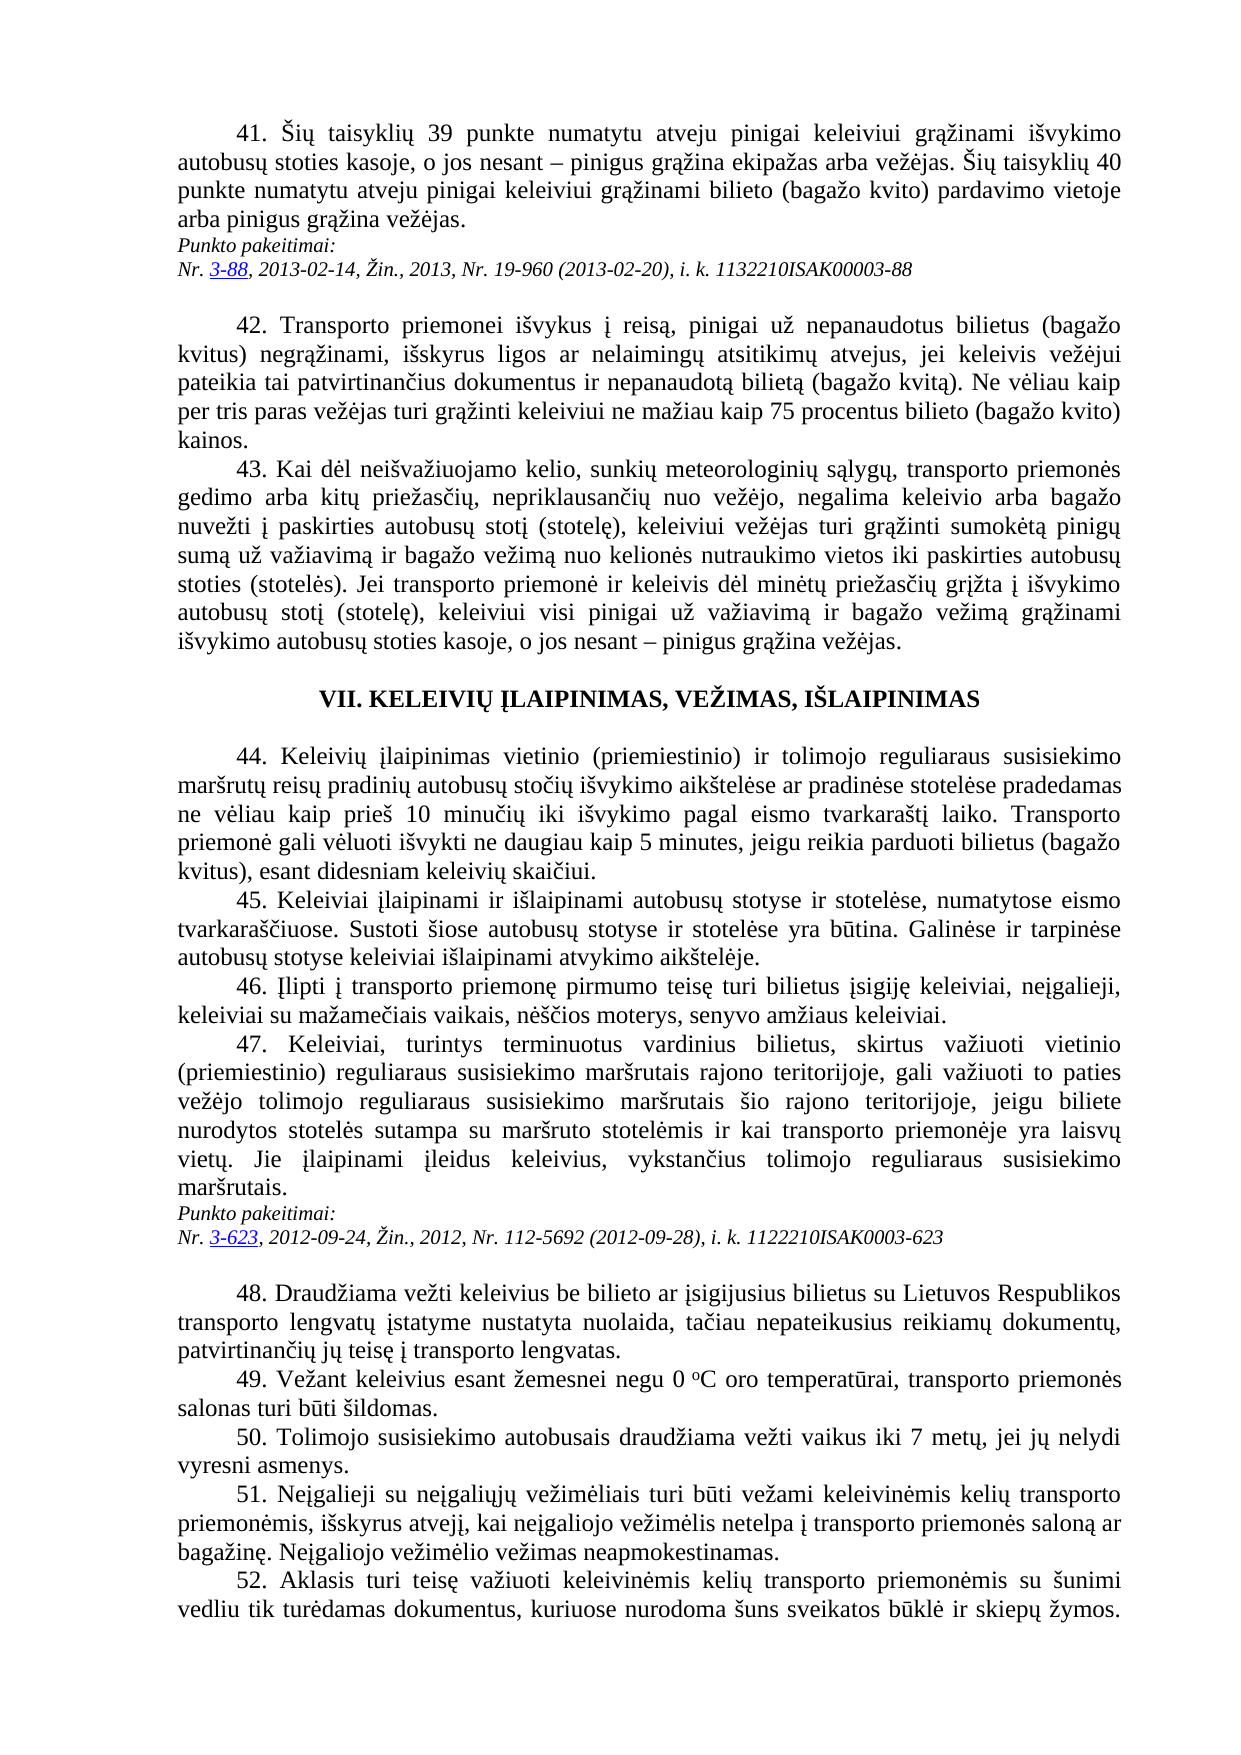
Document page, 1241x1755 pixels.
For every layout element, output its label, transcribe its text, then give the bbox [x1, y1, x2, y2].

text 43. Kai dėl neišvažiuojamo kelio, sunkių meteorologinių sąlygų, transporto priemonės gedimo arba kitų priežasčių, nepriklausančių nuo vežėjo, negalima keleivio arba bagažo nuvežti į paskirties autobusų stotį (stotelę), keleiviui vežėjas turi grąžinti sumokėtą pinigų sumą už važiavimą ir bagažo vežimą nuo kelionės nutraukimo vietos iki paskirties autobusų stoties (stotelės). Jei transporto priemonė ir keleivis dėl minėtų priežasčių grįžta į išvykimo autobusų stotį (stotelę), keleiviui visi pinigai už važiavimą ir bagažo vežimą grąžinami išvykimo autobusų stoties kasoje, o jos nesant – pinigus grąžina vežėjas. [177, 454, 1122, 655]
text 51. Neįgalieji su neįgaliųjų vežimėliais turi būti vežami keleivinėmis kelių transporto priemonėmis, išskyrus atvejį, kai neįgaliojo vežimėlis netelpa į transporto priemonės saloną ar bagažinę. Neįgaliojo vežimėlio vežimas neapmokestinamas. [177, 1479, 1122, 1566]
text 48. Draudžiama vežti keleivius be bilieto ar įsigijusius bilietus su Lietuvos Respublikos transporto lengvatų įstatyme nustatyta nuolaida, tačiau nepateikusius reikiamų dokumentų, patvirtinančių jų teisę į transporto lengvatas. [177, 1278, 1122, 1364]
text Nr. 3-88, 2013-02-14, Žin., 2013, Nr. 19-960 (2013-02-20), i. k. 1132210ISAK00003-88 [177, 257, 1122, 281]
text 45. Keleiviai įlaipinami ir išlaipinami autobusų stotyse ir stotelėse, numatytose eismo tvarkaraščiuose. Sustoti šiose autobusų stotyse ir stotelėse yra būtina. Galinėse ir tarpinėse autobusų stotyse keleiviai išlaipinami atvykimo aikštelėje. [177, 885, 1122, 971]
text 46. Įlipti į transporto priemonę pirmumo teisę turi bilietus įsigiję keleiviai, neįgalieji, keleiviai su mažamečiais vaikais, nėščios moterys, senyvo amžiaus keleiviai. [177, 971, 1122, 1029]
text Punkto pakeitimai: [177, 1201, 1122, 1225]
text Nr. 3-623, 2012-09-24, Žin., 2012, Nr. 112-5692 (2012-09-28), i. k. 1122210ISAK0003-623 [177, 1225, 1122, 1249]
text 41. Šių taisyklių 39 punkte numatytu atveju pinigai keleiviui grąžinami išvykimo autobusų stoties kasoje, o jos nesant – pinigus grąžina ekipažas arba vežėjas. Šių taisyklių 40 punkte numatytu atveju pinigai keleiviui grąžinami bilieto (bagažo kvito) pardavimo vietoje arba pinigus grąžina vežėjas. [177, 118, 1122, 233]
text 50. Tolimojo susisiekimo autobusais draudžiama vežti vaikus iki 7 metų, jei jų nelydi vyresni asmenys. [177, 1422, 1122, 1479]
text VII. KELEIVIŲ ĮLAIPINIMAS, VEŽIMAS, IŠLAIPINIMAS [177, 684, 1122, 712]
text 44. Keleivių įlaipinimas vietinio (priemiestinio) ir tolimojo reguliaraus susisiekimo maršrutų reisų pradinių autobusų stočių išvykimo aikštelėse ar pradinėse stotelėse pradedamas ne vėliau kaip prieš 10 minučių iki išvykimo pagal eismo tvarkaraštį laiko. Transporto priemonė gali vėluoti išvykti ne daugiau kaip 5 minutes, jeigu reikia parduoti bilietus (bagažo kvitus), esant didesniam keleivių skaičiui. [177, 741, 1122, 885]
text 42. Transporto priemonei išvykus į reisą, pinigai už nepanaudotus bilietus (bagažo kvitus) negrąžinami, išskyrus ligos ar nelaimingų atsitikimų atvejus, jei keleivis vežėjui pateikia tai patvirtinančius dokumentus ir nepanaudotą bilietą (bagažo kvitą). Ne vėliau kaip per tris paras vežėjas turi grąžinti keleiviui ne mažiau kaip 75 procentus bilieto (bagažo kvito) kainos. [177, 310, 1122, 454]
text 47. Keleiviai, turintys terminuotus vardinius bilietus, skirtus važiuoti vietinio (priemiestinio) reguliaraus susisiekimo maršrutais rajono teritorijoje, gali važiuoti to paties vežėjo tolimojo reguliaraus susisiekimo maršrutais šio rajono teritorijoje, jeigu biliete nurodytos stotelės sutampa su maršruto stotelėmis ir kai transporto priemonėje yra laisvų vietų. Jie įlaipinami įleidus keleivius, vykstančius tolimojo reguliaraus susisiekimo maršrutais. [177, 1029, 1122, 1201]
text 49. Vežant keleivius esant žemesnei negu 0 oC oro temperatūrai, transporto priemonės salonas turi būti šildomas. [177, 1364, 1122, 1422]
text 52. Aklasis turi teisę važiuoti keleivinėmis kelių transporto priemonėmis su šunimi vedliu tik turėdamas dokumentus, kuriuose nurodoma šuns sveikatos būklė ir skiepų žymos. [177, 1566, 1122, 1623]
text Punkto pakeitimai: [177, 233, 1122, 257]
